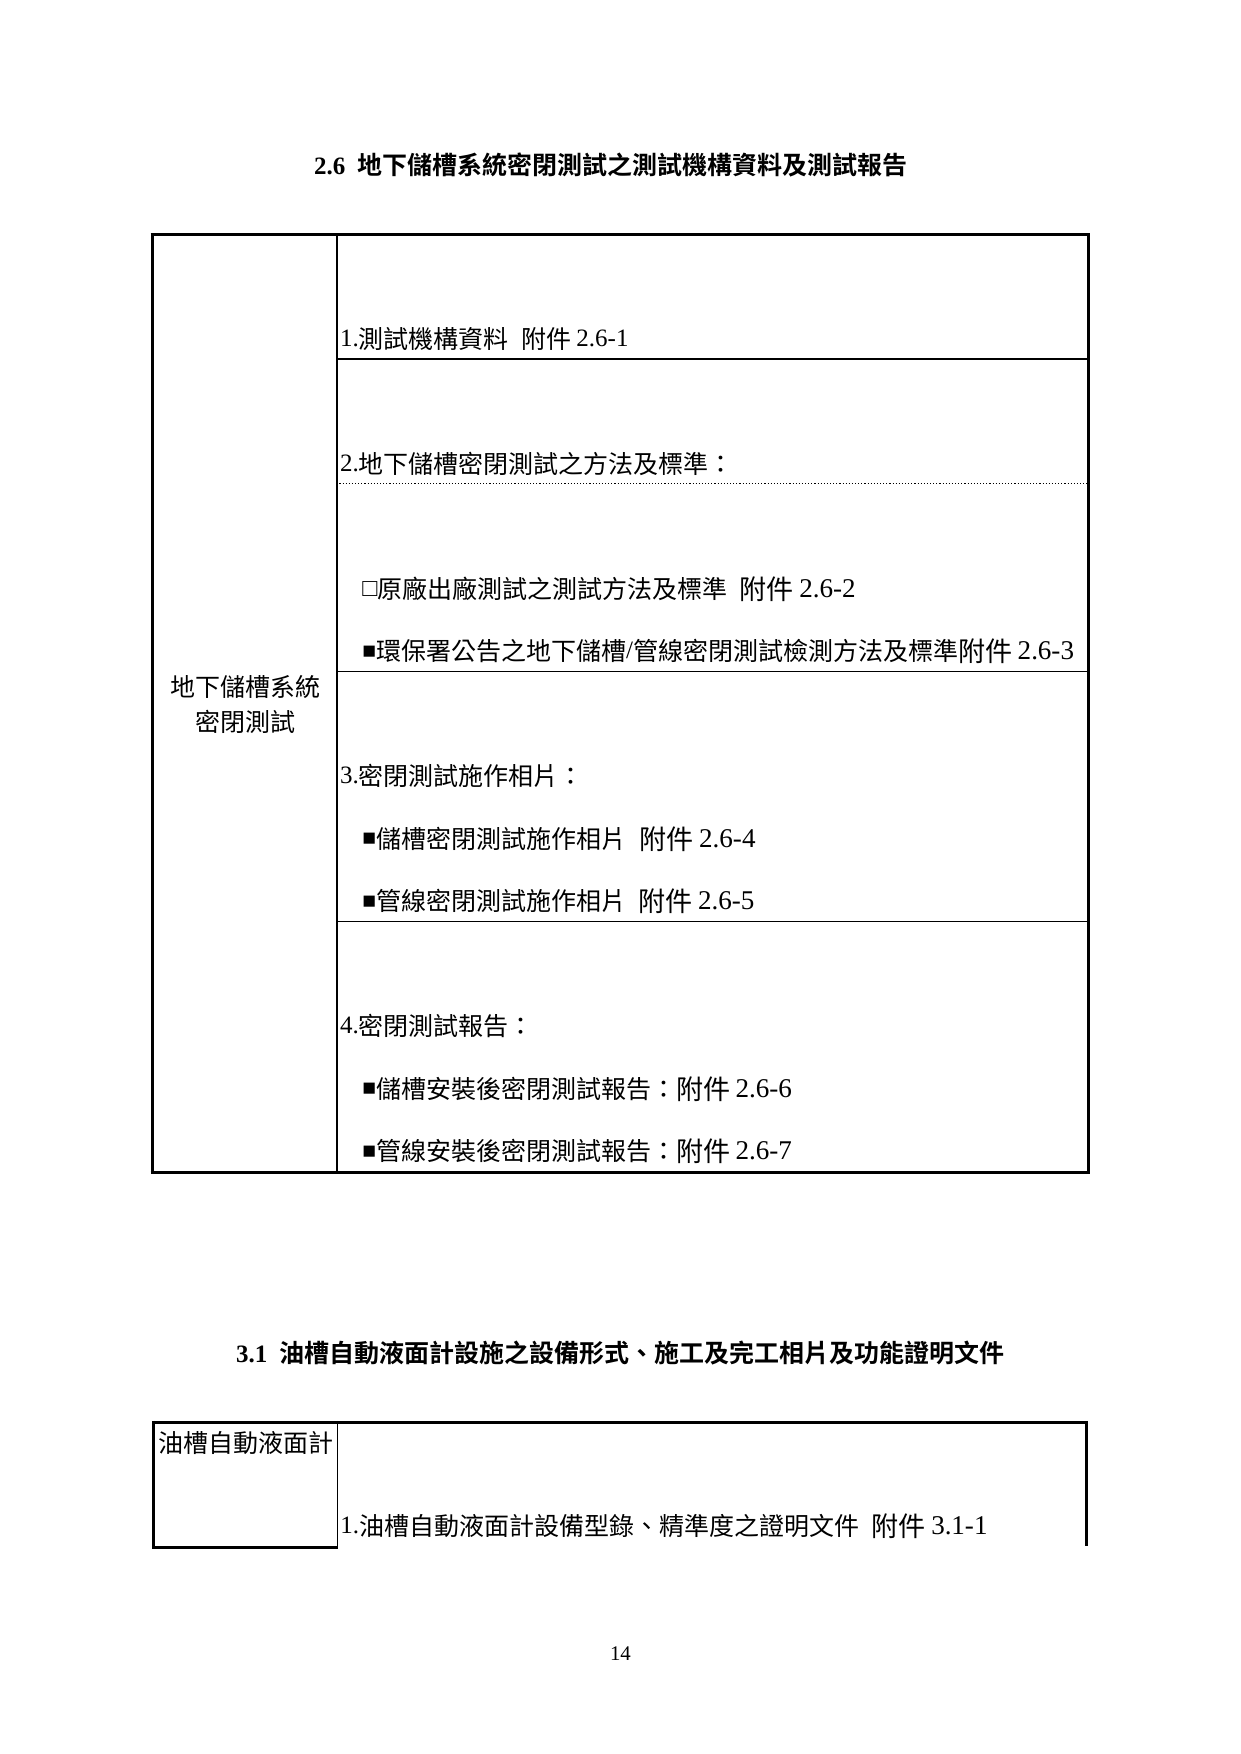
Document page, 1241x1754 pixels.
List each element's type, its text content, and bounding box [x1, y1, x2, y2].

text 2.6 地下儲槽系統密閉測試之測試機構資料及測試報告 [129, 146, 1092, 182]
table_cell □原廠出廠測試之測試方法及標準 附件2.6-2 ■環保署公告之地下儲槽/管線密閉測試檢測方法及標準附件2.6-3 [338, 483, 1087, 671]
table_header 1.油槽自動液面計設備型錄、精準度之證明文件 附件3.1-1 [338, 1424, 1085, 1546]
table_cell 3.密閉測試施作相片： ■儲槽密閉測試施作相片 附件2.6-4 ■管線密閉測試施作相片 附件2.6-5 [338, 672, 1087, 921]
table_header 1.測試機構資料 附件2.6-1 [338, 236, 1087, 358]
table_header 油槽自動液面計 [155, 1424, 337, 1546]
table_header 地下儲槽系統 密閉測試 [154, 236, 336, 1171]
table_cell 2.地下儲槽密閉測試之方法及標準： [338, 360, 1087, 483]
table_cell 4.密閉測試報告： ■儲槽安裝後密閉測試報告：附件2.6-6 ■管線安裝後密閉測試報告：附件2.6-7 [338, 922, 1087, 1171]
text 3.1 油槽自動液面計設施之設備形式、施工及完工相片及功能證明文件 [148, 1333, 1092, 1369]
